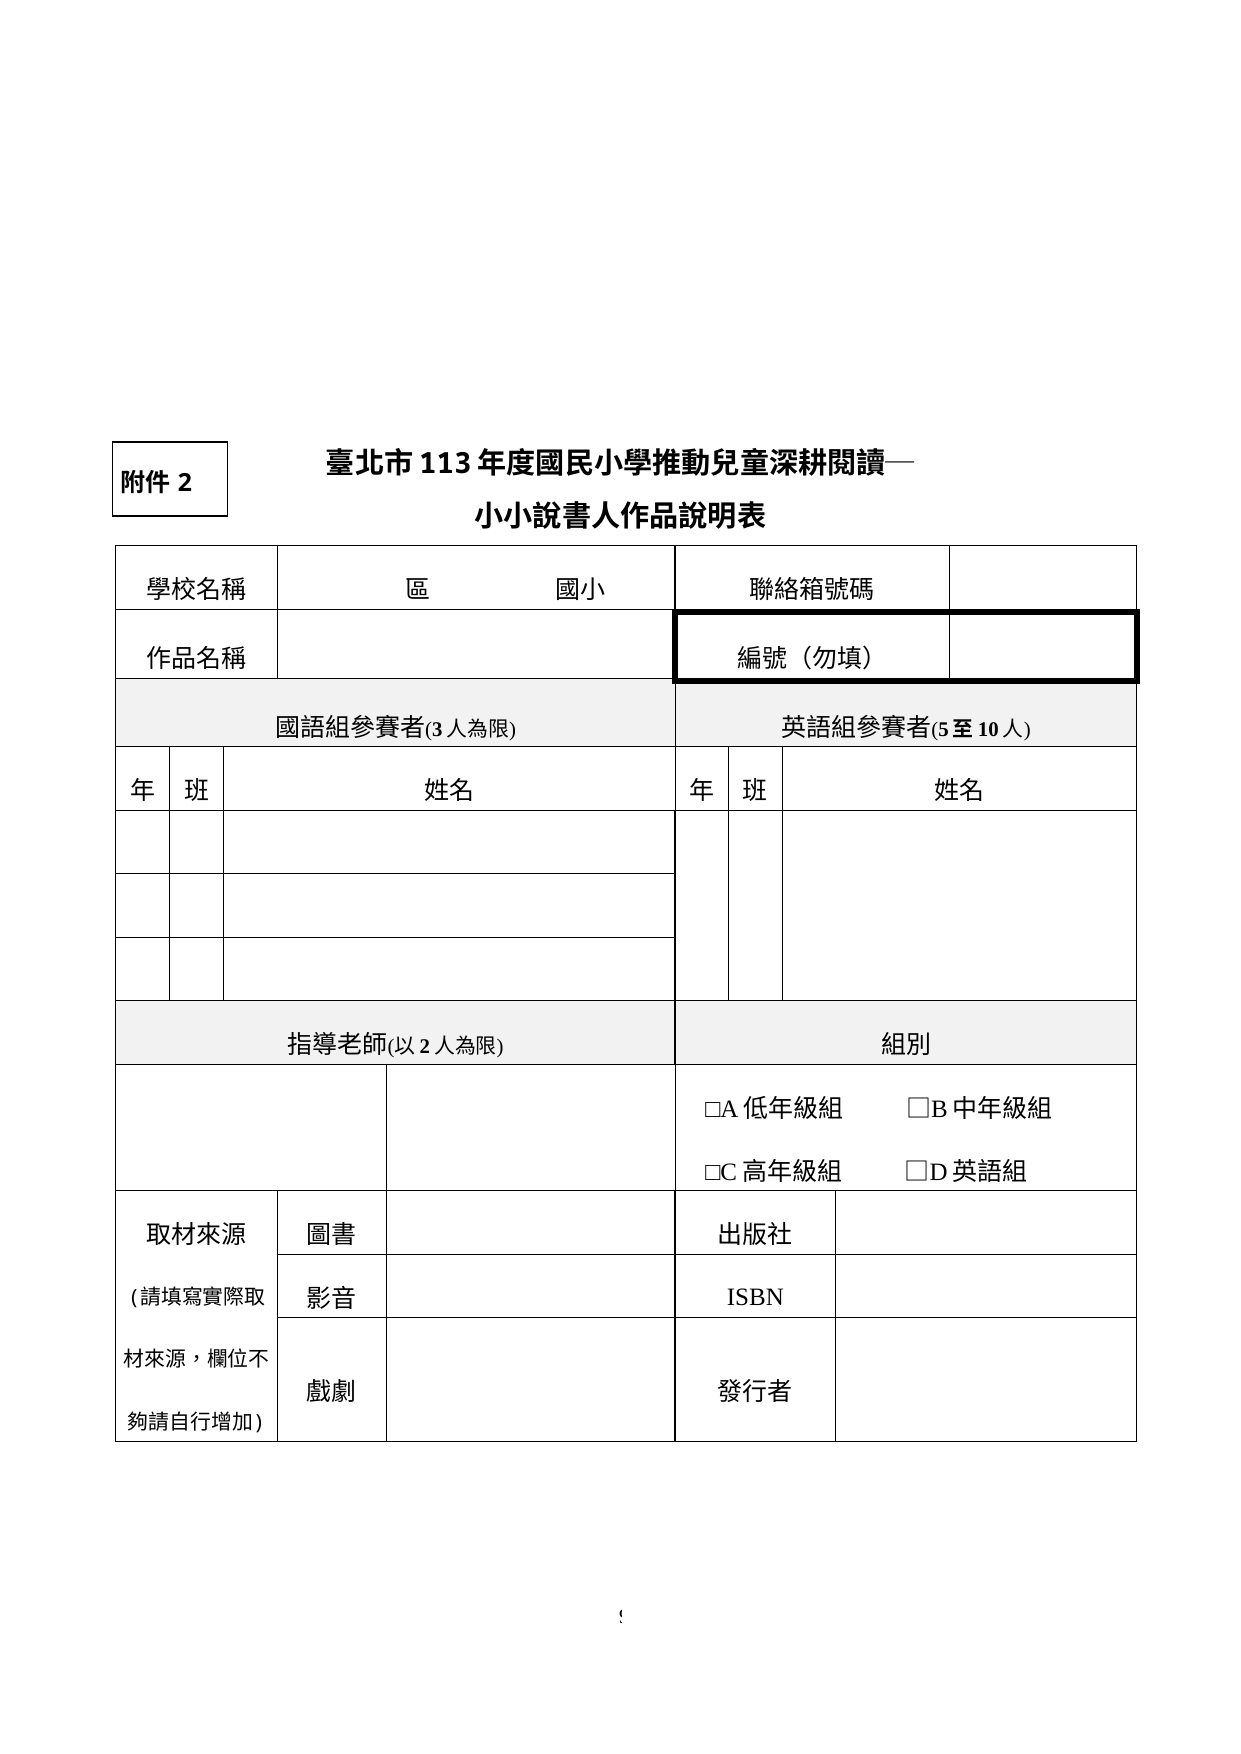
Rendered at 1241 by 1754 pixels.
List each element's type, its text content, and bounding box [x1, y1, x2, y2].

table_cell 英語組參賽者(5至10人) [676, 684, 1136, 746]
text 小小說書人作品說明表 [112, 492, 1128, 535]
table_header 學校名稱 [116, 546, 277, 609]
table_cell [836, 1255, 1136, 1317]
table_cell 作品名稱 [116, 610, 277, 677]
table_cell 姓名 [224, 747, 675, 810]
table_header 區 國小 [278, 546, 674, 609]
table_cell [170, 874, 223, 937]
table_cell [170, 811, 223, 873]
table_cell [170, 938, 223, 1000]
table_header [950, 546, 1136, 609]
table_cell [836, 1318, 1136, 1441]
table_cell □A低年級組 □B中年級組 □C高年級組 □D英語組 [676, 1065, 1136, 1190]
table_cell 指導老師(以2人為限) [116, 1001, 674, 1064]
table_cell [950, 615, 1134, 677]
table_cell [836, 1191, 1136, 1253]
table_cell [224, 811, 674, 873]
table_cell 班 [170, 747, 223, 810]
table_cell 編號（勿填） [678, 615, 949, 677]
table_cell 取材來源 (請填寫實際取材來源，欄位不夠請自行增加) [116, 1191, 277, 1441]
table_cell 影音 [278, 1255, 386, 1317]
table_cell [116, 811, 169, 873]
table_cell [676, 811, 728, 1000]
table_cell [116, 1065, 386, 1190]
table_cell [224, 938, 674, 1000]
table_cell [116, 938, 169, 1000]
table_cell 年 [676, 747, 728, 810]
table_cell [224, 874, 674, 937]
table_cell [116, 874, 169, 937]
table_header 聯絡箱號碼 [676, 546, 949, 609]
table_cell 年 [116, 747, 169, 810]
table_cell 出版社 [676, 1191, 835, 1253]
table_cell 圖書 [278, 1191, 386, 1253]
table_cell [387, 1318, 674, 1441]
table_cell [783, 811, 1136, 1000]
text 臺北市113年度國民小學推動兒童深耕閱讀─ [112, 439, 1128, 482]
table_cell [387, 1255, 674, 1317]
table_cell [387, 1191, 674, 1253]
table_cell 發行者 [676, 1318, 835, 1441]
table_cell 國語組參賽者(3人為限) [116, 679, 675, 746]
table_cell 姓名 [783, 747, 1136, 810]
table_cell 組別 [676, 1001, 1136, 1064]
table_cell [278, 610, 672, 677]
table_cell 班 [729, 747, 782, 810]
table_cell 戲劇 [278, 1318, 386, 1441]
table_cell [729, 811, 782, 1000]
table_cell [387, 1065, 675, 1190]
table_cell ISBN [676, 1255, 835, 1317]
